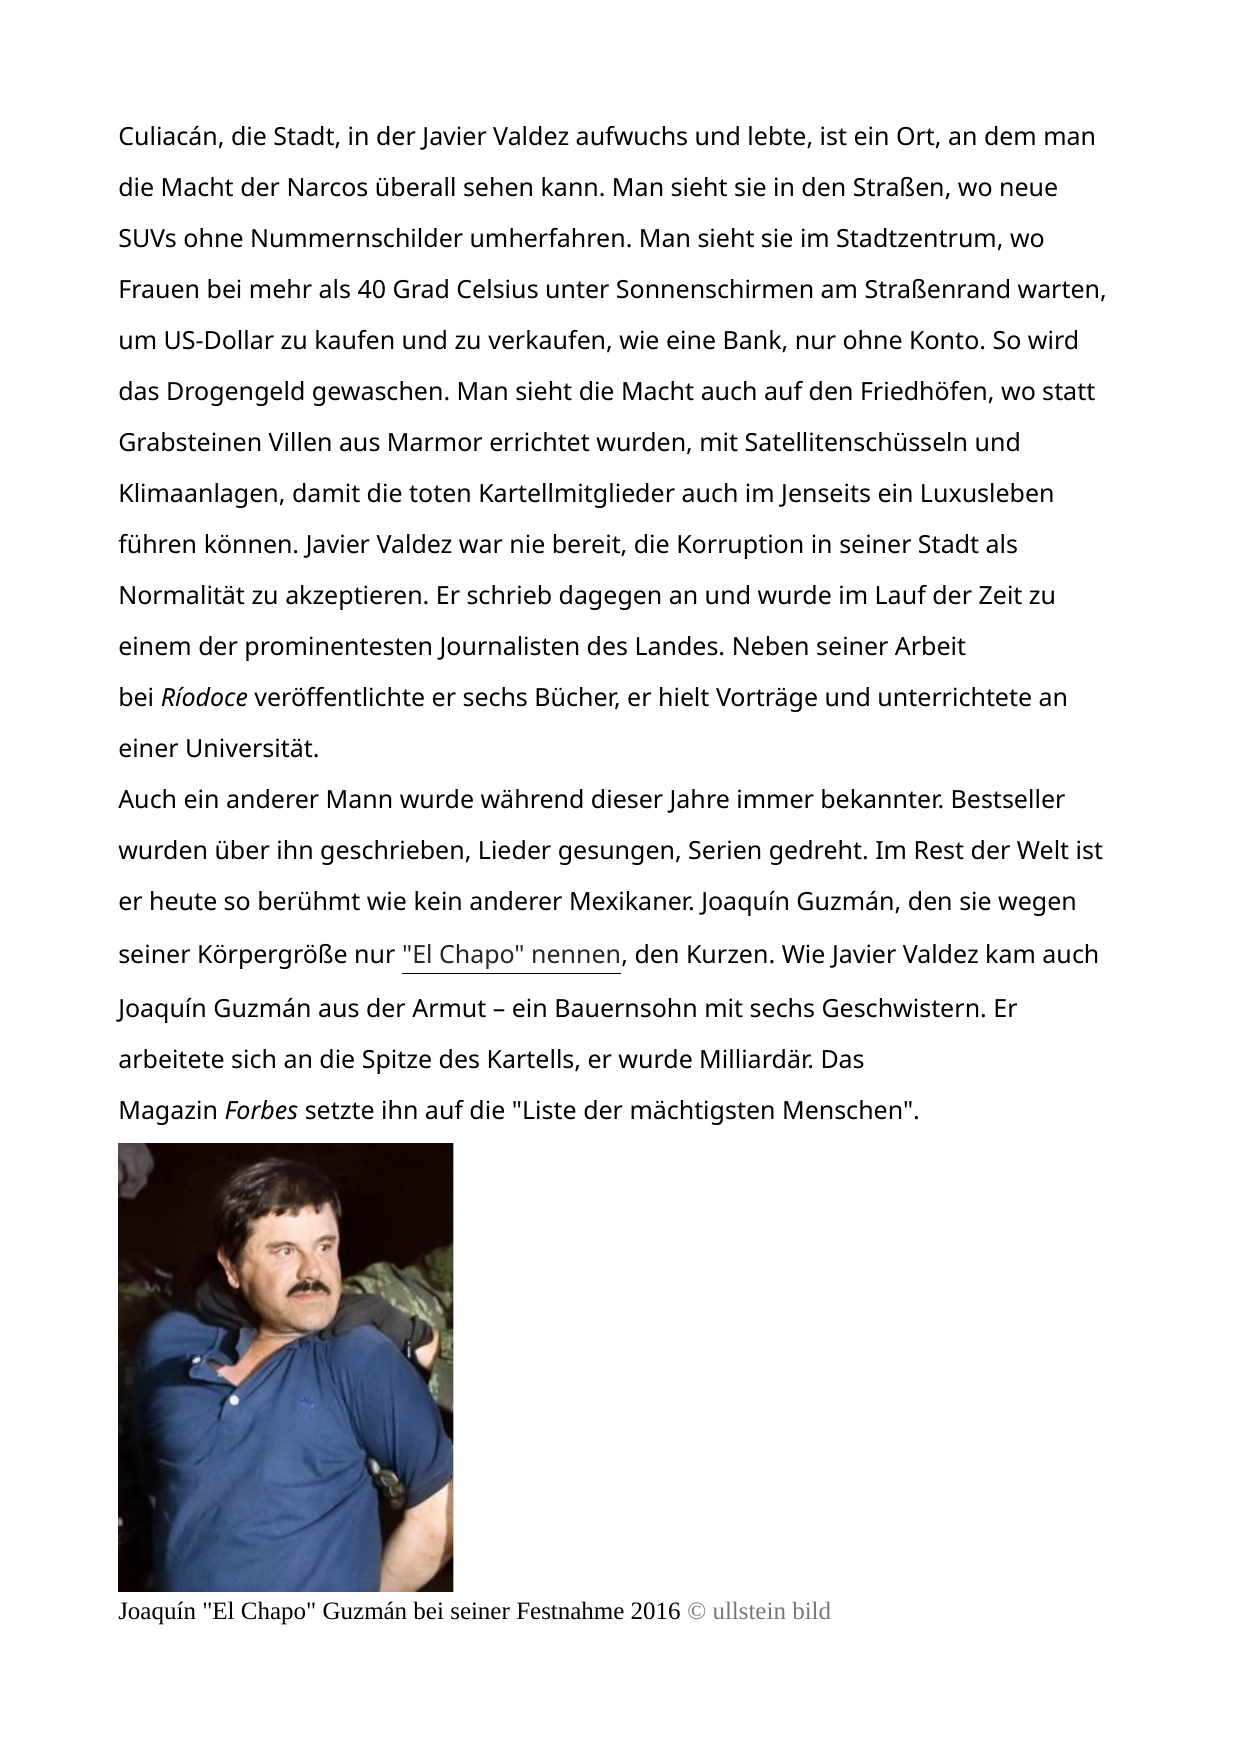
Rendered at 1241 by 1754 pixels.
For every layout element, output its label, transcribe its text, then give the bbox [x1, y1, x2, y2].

text Auch ein anderer Mann wurde während dieser Jahre immer bekannter. Bestseller wurden über ihn geschrieben, Lieder gesungen, Serien gedreht. Im Rest der Welt ist er heute so berühmt wie kein anderer Mexikaner. Joaquín Guzmán, den sie wegen seiner Körpergröße nur "El Chapo" nennen, den Kurzen. Wie Javier Valdez kam auch Joaquín Guzmán aus der Armut – ein Bauernsohn mit sechs Geschwistern. Er arbeitete sich an die Spitze des Kartells, er wurde Milliardär. Das Magazin Forbes setzte ihn auf die "Liste der mächtigsten Menschen". [118, 782, 1122, 1127]
text Culiacán, die Stadt, in der Javier Valdez aufwuchs und lebte, ist ein Ort, an dem man die Macht der Narcos überall sehen kann. Man sieht sie in den Straßen, wo neue SUVs ohne Nummernschilder umherfahren. Man sieht sie im Stadtzentrum, wo Frauen bei mehr als 40 Grad Celsius unter Sonnenschirmen am Straßenrand warten, um US-Dollar zu kaufen und zu verkaufen, wie eine Bank, nur ohne Konto. So wird das Drogengeld gewaschen. Man sieht die Macht auch auf den Friedhöfen, wo statt Grabsteinen Villen aus Marmor errichtet wurden, mit Satellitenschüsseln und Klimaanlagen, damit die toten Kartellmitglieder auch im Jenseits ein Luxusleben führen können. Javier Valdez war nie bereit, die Korruption in seiner Stadt als Normalität zu akzeptieren. Er schrieb dagegen an und wurde im Lauf der Zeit zu einem der prominentesten Journalisten des Landes. Neben seiner Arbeit bei Ríodoce veröffentlichte er sechs Bücher, er hielt Vorträge und unterrichtete an einer Universität. [118, 118, 1122, 765]
picture [118, 1143, 454, 1592]
text Joaquín "El Chapo" Guzmán bei seiner Festnahme 2016 © ullstein bild [118, 1596, 1122, 1625]
